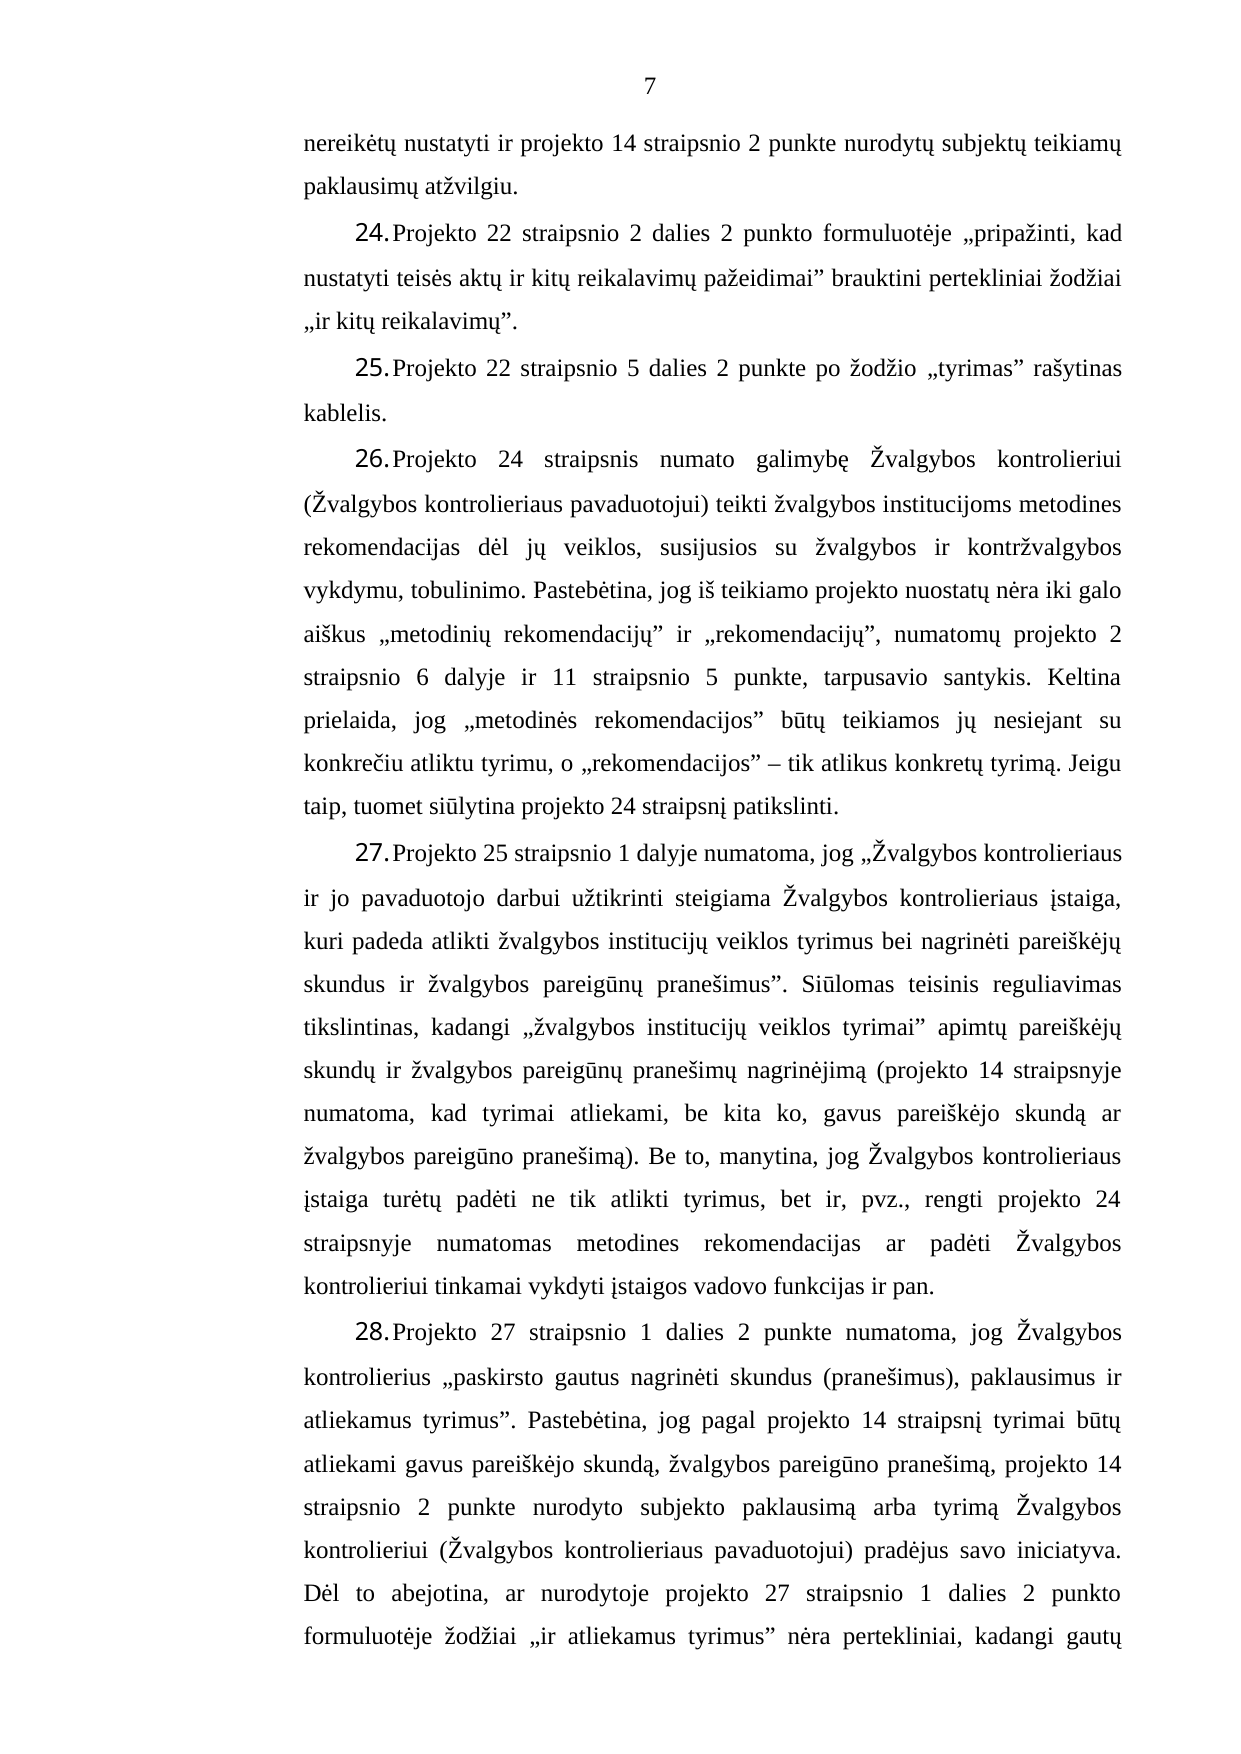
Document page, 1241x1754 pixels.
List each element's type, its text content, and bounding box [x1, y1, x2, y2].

list Projekto 27 straipsnio 1 dalies 2 punkte numatoma, jog Žvalgybos kontrolierius „paskirsto gautus nagrinėti skundus (pranešimus), paklausimus ir atliekamus tyrimus”. Pastebėtina, jog pagal projekto 14 straipsnį tyrimai būtų atliekami gavus pareiškėjo skundą, žvalgybos pareigūno pranešimą, projekto 14 straipsnio 2 punkte nurodyto subjekto paklausimą arba tyrimą Žvalgybos kontrolieriui (Žvalgybos kontrolieriaus pavaduotojui) pradėjus savo iniciatyva. Dėl to abejotina, ar nurodytoje projekto 27 straipsnio 1 dalies 2 punkto formuluotėje žodžiai „ir atliekamus tyrimus” nėra pertekliniai, kadangi gautų [266, 1314, 1122, 1650]
list Projekto 22 straipsnio 2 dalies 2 punkto formuluotėje „pripažinti, kad nustatyti teisės aktų ir kitų reikalavimų pažeidimai” brauktini pertekliniai žodžiai „ir kitų reikalavimų”. [266, 214, 1122, 335]
list Projekto 22 straipsnio 5 dalies 2 punkte po žodžio „tyrimas” rašytinas kablelis. [266, 349, 1122, 426]
list nereikėtų nustatyti ir projekto 14 straipsnio 2 punkte nurodytų subjektų teikiamų paklausimų atžvilgiu. [266, 128, 1122, 200]
list Projekto 25 straipsnio 1 dalyje numatoma, jog „Žvalgybos kontrolieriaus ir jo pavaduotojo darbui užtikrinti steigiama Žvalgybos kontrolieriaus įstaiga, kuri padeda atlikti žvalgybos institucijų veiklos tyrimus bei nagrinėti pareiškėjų skundus ir žvalgybos pareigūnų pranešimus”. Siūlomas teisinis reguliavimas tikslintinas, kadangi „žvalgybos institucijų veiklos tyrimai” apimtų pareiškėjų skundų ir žvalgybos pareigūnų pranešimų nagrinėjimą (projekto 14 straipsnyje numatoma, kad tyrimai atliekami, be kita ko, gavus pareiškėjo skundą ar žvalgybos pareigūno pranešimą). Be to, manytina, jog Žvalgybos kontrolieriaus įstaiga turėtų padėti ne tik atlikti tyrimus, bet ir, pvz., rengti projekto 24 straipsnyje numatomas metodines rekomendacijas ar padėti Žvalgybos kontrolieriui tinkamai vykdyti įstaigos vadovo funkcijas ir pan. [266, 834, 1122, 1299]
list Projekto 24 straipsnis numato galimybę Žvalgybos kontrolieriui (Žvalgybos kontrolieriaus pavaduotojui) teikti žvalgybos institucijoms metodines rekomendacijas dėl jų veiklos, susijusios su žvalgybos ir kontržvalgybos vykdymu, tobulinimo. Pastebėtina, jog iš teikiamo projekto nuostatų nėra iki galo aiškus „metodinių rekomendacijų” ir „rekomendacijų”, numatomų projekto 2 straipsnio 6 dalyje ir 11 straipsnio 5 punkte, tarpusavio santykis. Keltina prielaida, jog „metodinės rekomendacijos” būtų teikiamos jų nesiejant su konkrečiu atliktu tyrimu, o „rekomendacijos” – tik atlikus konkretų tyrimą. Jeigu taip, tuomet siūlytina projekto 24 straipsnį patikslinti. [266, 441, 1122, 820]
